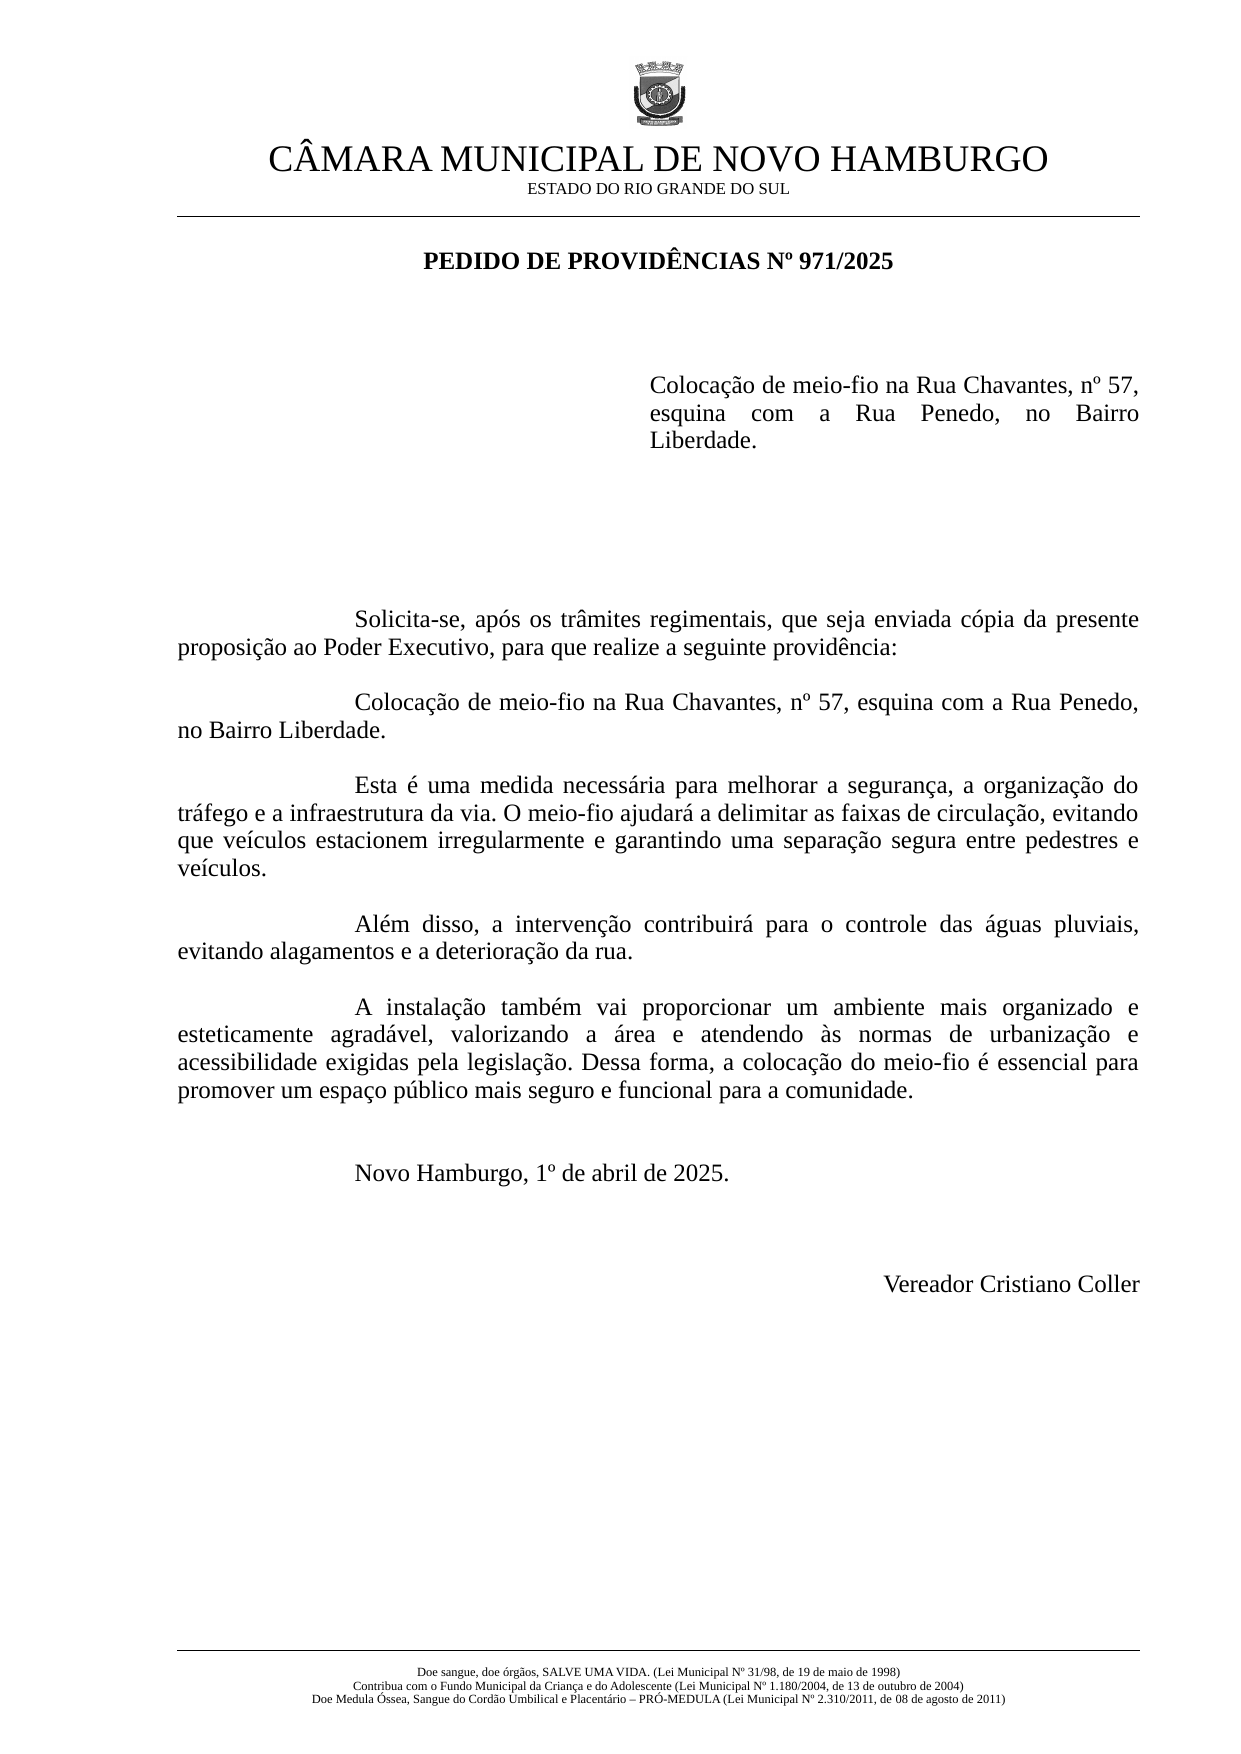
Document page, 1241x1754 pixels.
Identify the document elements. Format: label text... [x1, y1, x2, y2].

text Colocação de meio-fio na Rua Chavantes, nº 57, esquina com a Rua Penedo, no Bairro Liberdade. [177, 688, 1140, 743]
text Além disso, a intervenção contribuirá para o controle das águas pluviais, evitando alagamentos e a deterioração da rua. [177, 910, 1140, 965]
text PEDIDO DE PROVIDÊNCIAS Nº 971/2025 [177, 247, 1140, 274]
text A instalação também vai proporcionar um ambiente mais organizado e esteticamente agradável, valorizando a área e atendendo às normas de urbanização e acessibilidade exigidas pela legislação. Dessa forma, a colocação do meio-fio é essencial para promover um espaço público mais seguro e funcional para a comunidade. [177, 993, 1140, 1104]
text Vereador Cristiano Coller [177, 1270, 1140, 1298]
text Esta é uma medida necessária para melhorar a segurança, a organização do tráfego e a infraestrutura da via. O meio-fio ajudará a delimitar as faixas de circulação, evitando que veículos estacionem irregularmente e garantindo uma separação segura entre pedestres e veículos. [177, 771, 1140, 882]
text Solicita-se, após os trâmites regimentais, que seja enviada cópia da presente proposição ao Poder Executivo, para que realize a seguinte providência: [177, 605, 1140, 660]
text Colocação de meio-fio na Rua Chavantes, nº 57, esquina com a Rua Penedo, no Bairro Liberdade. [649, 371, 1140, 454]
text Novo Hamburgo, 1º de abril de 2025. [177, 1159, 1140, 1187]
